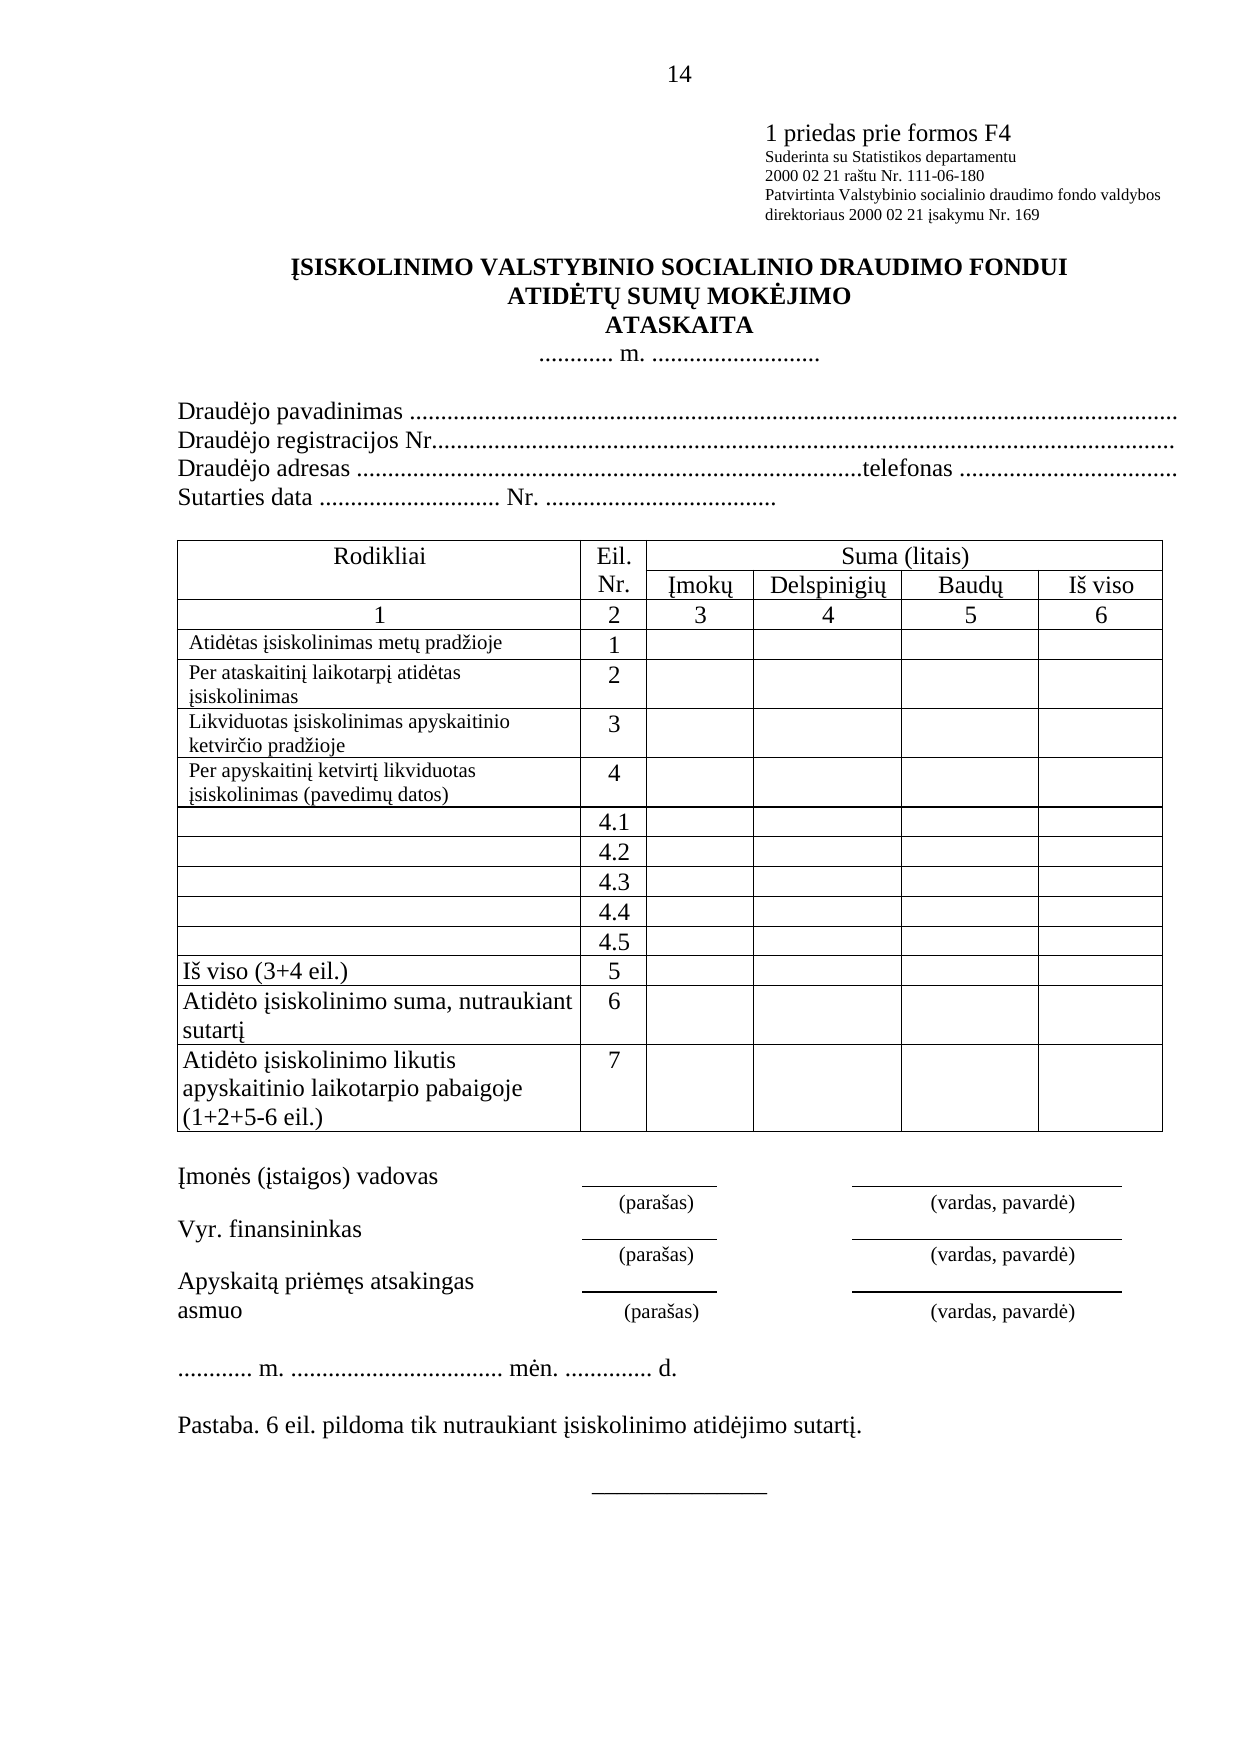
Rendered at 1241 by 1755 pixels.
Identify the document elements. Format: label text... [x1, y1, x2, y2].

table_cell [647, 867, 753, 896]
table_cell [754, 709, 901, 757]
table_cell [754, 758, 901, 806]
table_cell [902, 660, 1038, 708]
table_cell 2 [581, 660, 646, 708]
table_cell 5 [581, 956, 646, 985]
text Apyskaitą priėmęs atsakingas [177, 1266, 1181, 1295]
table_cell [1039, 986, 1162, 1044]
table_cell [1039, 758, 1162, 806]
table_cell [1039, 709, 1162, 757]
table_cell [1039, 1045, 1162, 1131]
text (parašas) (vardas, pavardė) [447, 1242, 1181, 1266]
table_cell [1039, 897, 1162, 926]
table_cell Per apyskaitinį ketvirtį likviduotas įsiskolinimas (pavedimų datos) [178, 758, 580, 806]
text Sutarties data ............................. Nr. ..................................... [177, 482, 1181, 511]
table_cell 6 [1039, 600, 1162, 629]
table_cell [754, 867, 901, 896]
table_cell [647, 808, 753, 836]
table_cell [754, 956, 901, 985]
table_cell [647, 1045, 753, 1131]
table_cell 4.1 [581, 808, 646, 836]
table_cell 4.3 [581, 867, 646, 896]
table_cell [902, 709, 1038, 757]
table_cell [647, 837, 753, 866]
table_cell Įmokų [647, 571, 753, 599]
table_cell [902, 956, 1038, 985]
table_cell [647, 956, 753, 985]
table_cell [1039, 927, 1162, 955]
table_cell 3 [647, 600, 753, 629]
table_cell [902, 927, 1038, 955]
table_cell [1039, 956, 1162, 985]
table_cell [754, 837, 901, 866]
table_cell [178, 897, 580, 926]
table_cell [1039, 837, 1162, 866]
table_cell [902, 630, 1038, 659]
text Draudėjo adresas .................................................................................telefonas ................................... [177, 453, 1181, 482]
table_cell Likviduotas įsiskolinimas apyskaitinio ketvirčio pradžioje [178, 709, 580, 757]
table_header Eil. Nr. [581, 541, 646, 599]
table_cell [647, 897, 753, 926]
text ĮSISKOLINIMO VALSTYBINIO SOCIALINIO DRAUDIMO FONDUI [177, 252, 1181, 281]
table_cell 1 [178, 600, 580, 629]
table_cell 4 [581, 758, 646, 806]
table_cell [754, 808, 901, 836]
text Suderinta su Statistikos departamentu [765, 147, 1181, 166]
text Draudėjo registracijos Nr....................................................................................................................... [177, 425, 1181, 453]
table_header Rodikliai [178, 541, 580, 599]
table_cell [178, 808, 580, 836]
table_cell [647, 927, 753, 955]
table_cell [1039, 867, 1162, 896]
table_cell Iš viso (3+4 eil.) [178, 956, 580, 985]
text Draudėjo pavadinimas ........................................................................................................................... [177, 396, 1181, 425]
text ______________ [177, 1468, 1181, 1496]
text Vyr. finansininkas [177, 1214, 1181, 1242]
table_cell [647, 660, 753, 708]
table_cell [754, 986, 901, 1044]
table_cell 4.4 [581, 897, 646, 926]
table_cell Atidėtas įsiskolinimas metų pradžioje [178, 630, 580, 659]
table_cell Per ataskaitinį laikotarpį atidėtas įsiskolinimas [178, 660, 580, 708]
text Pastaba. 6 eil. pildoma tik nutraukiant įsiskolinimo atidėjimo sutartį. [177, 1410, 1181, 1439]
table_cell [754, 660, 901, 708]
table_cell [1039, 660, 1162, 708]
table_cell Delspinigių [754, 571, 901, 599]
table_cell [902, 986, 1038, 1044]
table_cell [754, 1045, 901, 1131]
table_cell [647, 758, 753, 806]
table_cell Atidėto įsiskolinimo suma, nutraukiant sutartį [178, 986, 580, 1044]
table_cell [902, 837, 1038, 866]
table_cell 6 [581, 986, 646, 1044]
text (parašas) (vardas, pavardė) [447, 1189, 1181, 1214]
table_cell 2 [581, 600, 646, 629]
table_header Suma (litais) [647, 541, 1162, 569]
text ............ m. .................................. mėn. .............. d. [177, 1353, 1181, 1381]
text asmuo (parašas) (vardas, pavardė) [177, 1295, 1181, 1324]
table_cell [902, 758, 1038, 806]
table_cell [1039, 630, 1162, 659]
text 1 priedas prie formos F4 [765, 118, 1181, 147]
text ............ m. ........................... [177, 338, 1181, 367]
table_cell [902, 1045, 1038, 1131]
table_cell 4.5 [581, 927, 646, 955]
table_cell 4.2 [581, 837, 646, 866]
table_cell [647, 630, 753, 659]
table_cell [754, 927, 901, 955]
table_cell [754, 897, 901, 926]
table_cell [1039, 808, 1162, 836]
table_cell 7 [581, 1045, 646, 1131]
text Įmonės (įstaigos) vadovas [177, 1161, 1181, 1189]
text ATIDĖTŲ SUMŲ MOKĖJIMO [177, 281, 1181, 310]
table_cell [647, 986, 753, 1044]
table_cell [178, 867, 580, 896]
text ATASKAITA [177, 310, 1181, 338]
table_cell [902, 897, 1038, 926]
table_cell 3 [581, 709, 646, 757]
text Patvirtinta Valstybinio socialinio draudimo fondo valdybos direktoriaus 2000 02 21 įsakymu Nr. 169 [765, 185, 1181, 223]
table_cell 1 [581, 630, 646, 659]
table_cell [902, 867, 1038, 896]
table_cell Baudų [902, 571, 1038, 599]
table_cell Iš viso [1039, 571, 1162, 599]
text 2000 02 21 raštu Nr. 111-06-180 [765, 166, 1181, 185]
table_cell [178, 927, 580, 955]
table_cell [902, 808, 1038, 836]
table_cell 5 [902, 600, 1038, 629]
table_cell [754, 630, 901, 659]
table_cell [647, 709, 753, 757]
table_cell 4 [754, 600, 901, 629]
table_cell [178, 837, 580, 866]
table_cell Atidėto įsiskolinimo likutis apyskaitinio laikotarpio pabaigoje (1+2+5-6 eil.) [178, 1045, 580, 1131]
